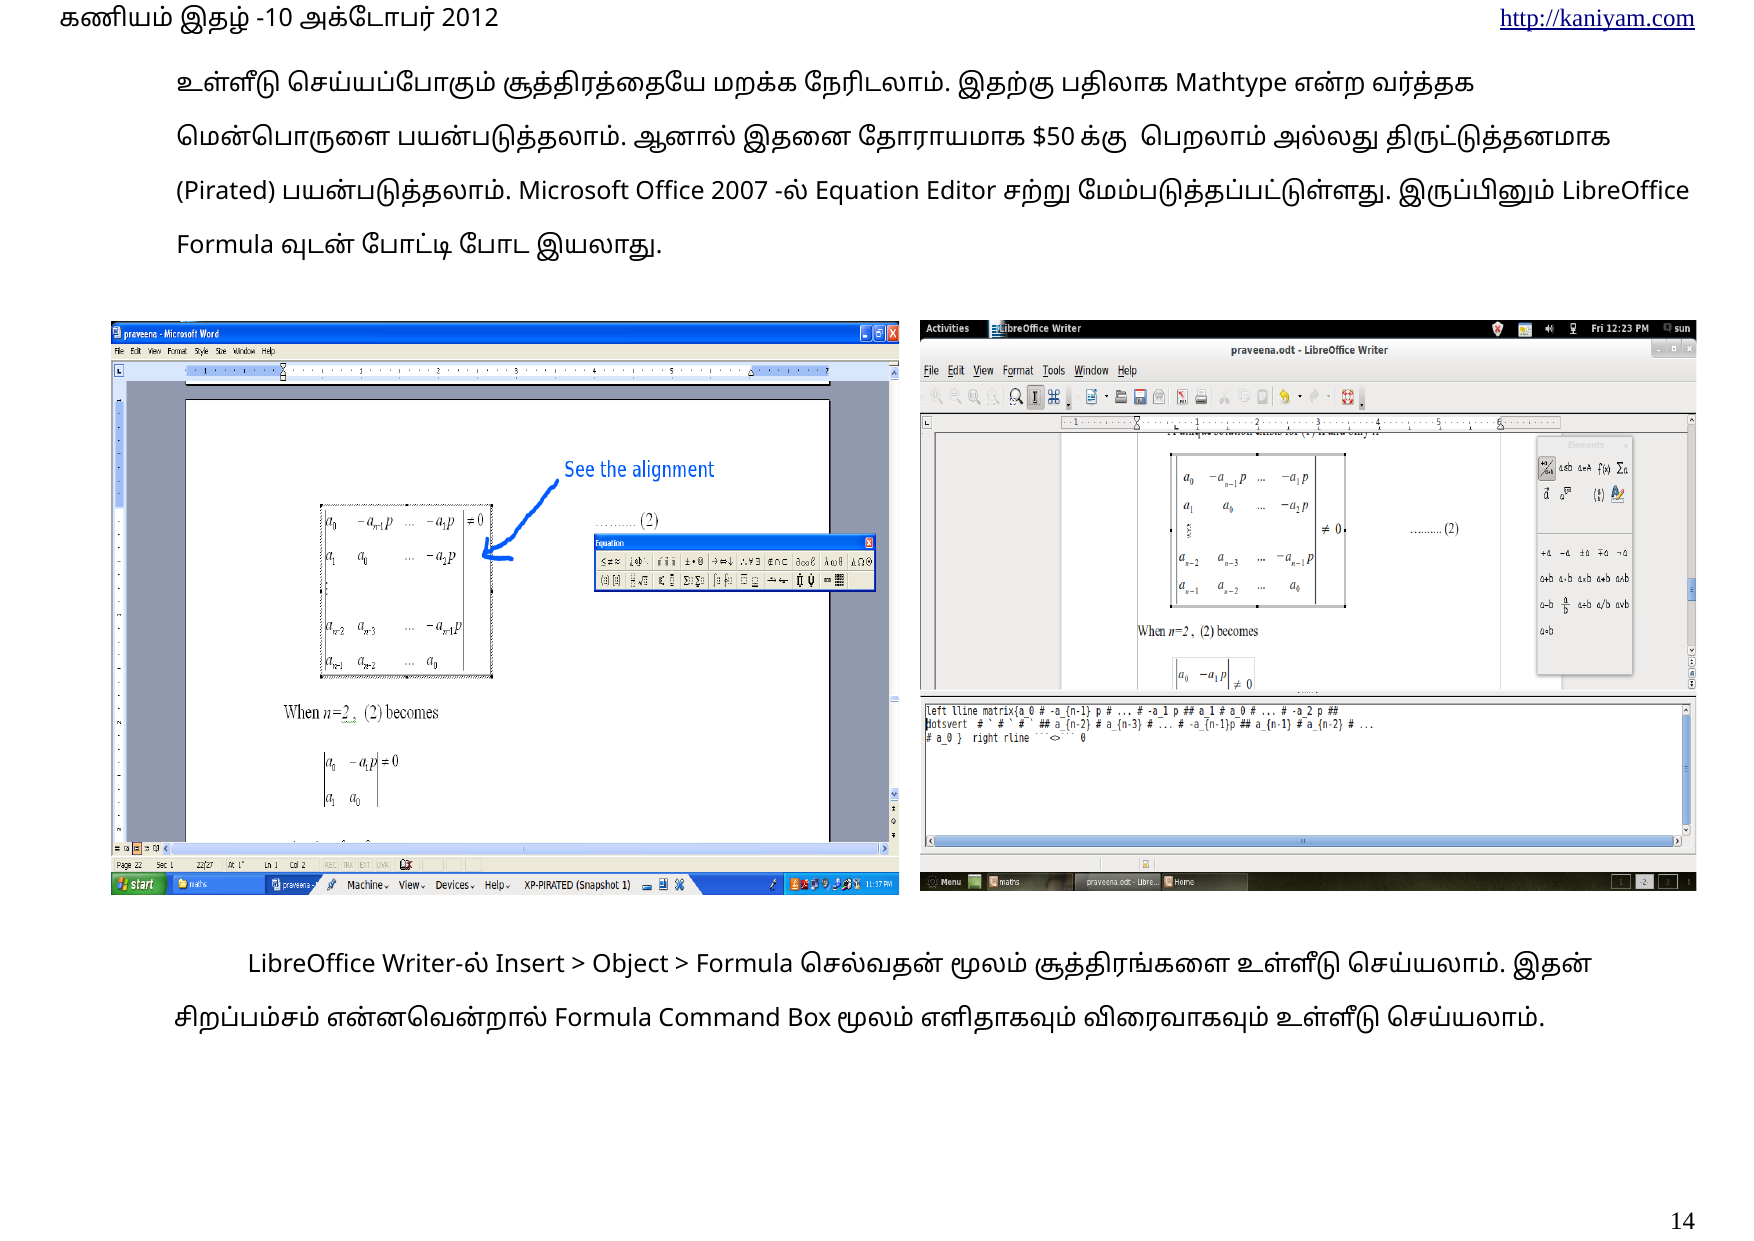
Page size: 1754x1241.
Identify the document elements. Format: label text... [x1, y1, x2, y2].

text உள்ளீடு செய்யப்போகும் சூத்திரத்தையே மறக்க நேரிடலாம். இதற்கு பதிலாக Mathtype என்ற வர்த்தக மென்பொருளை பயன்படுத்தலாம். ஆனால் இதனை தோராயமாக $50க்கு பெறலாம் அல்லது திருட்டுத்தனமாக (Pirated) பயன்படுத்தலாம். Microsoft Office 2007 -ல் Equation Editor சற்று மேம்படுத்தப்பட்டுள்ளது. இருப்பினும் LibreOffice Formula வுடன் போட்டி போட இயலாது. [176, 64, 1695, 263]
picture [920, 320, 1697, 891]
picture [111, 321, 900, 895]
text LibreOffice Writer-ல் Insert > Object > Formula செல்வதன் மூலம் சூத்திரங்களை உள்ளீடு செய்யலாம். இதன் சிறப்பம்சம் என்னவென்றால் Formula Command Boxமூலம் எளிதாகவும் விரைவாகவும் உள்ளீடு செய்யலாம். [174, 946, 1695, 1037]
